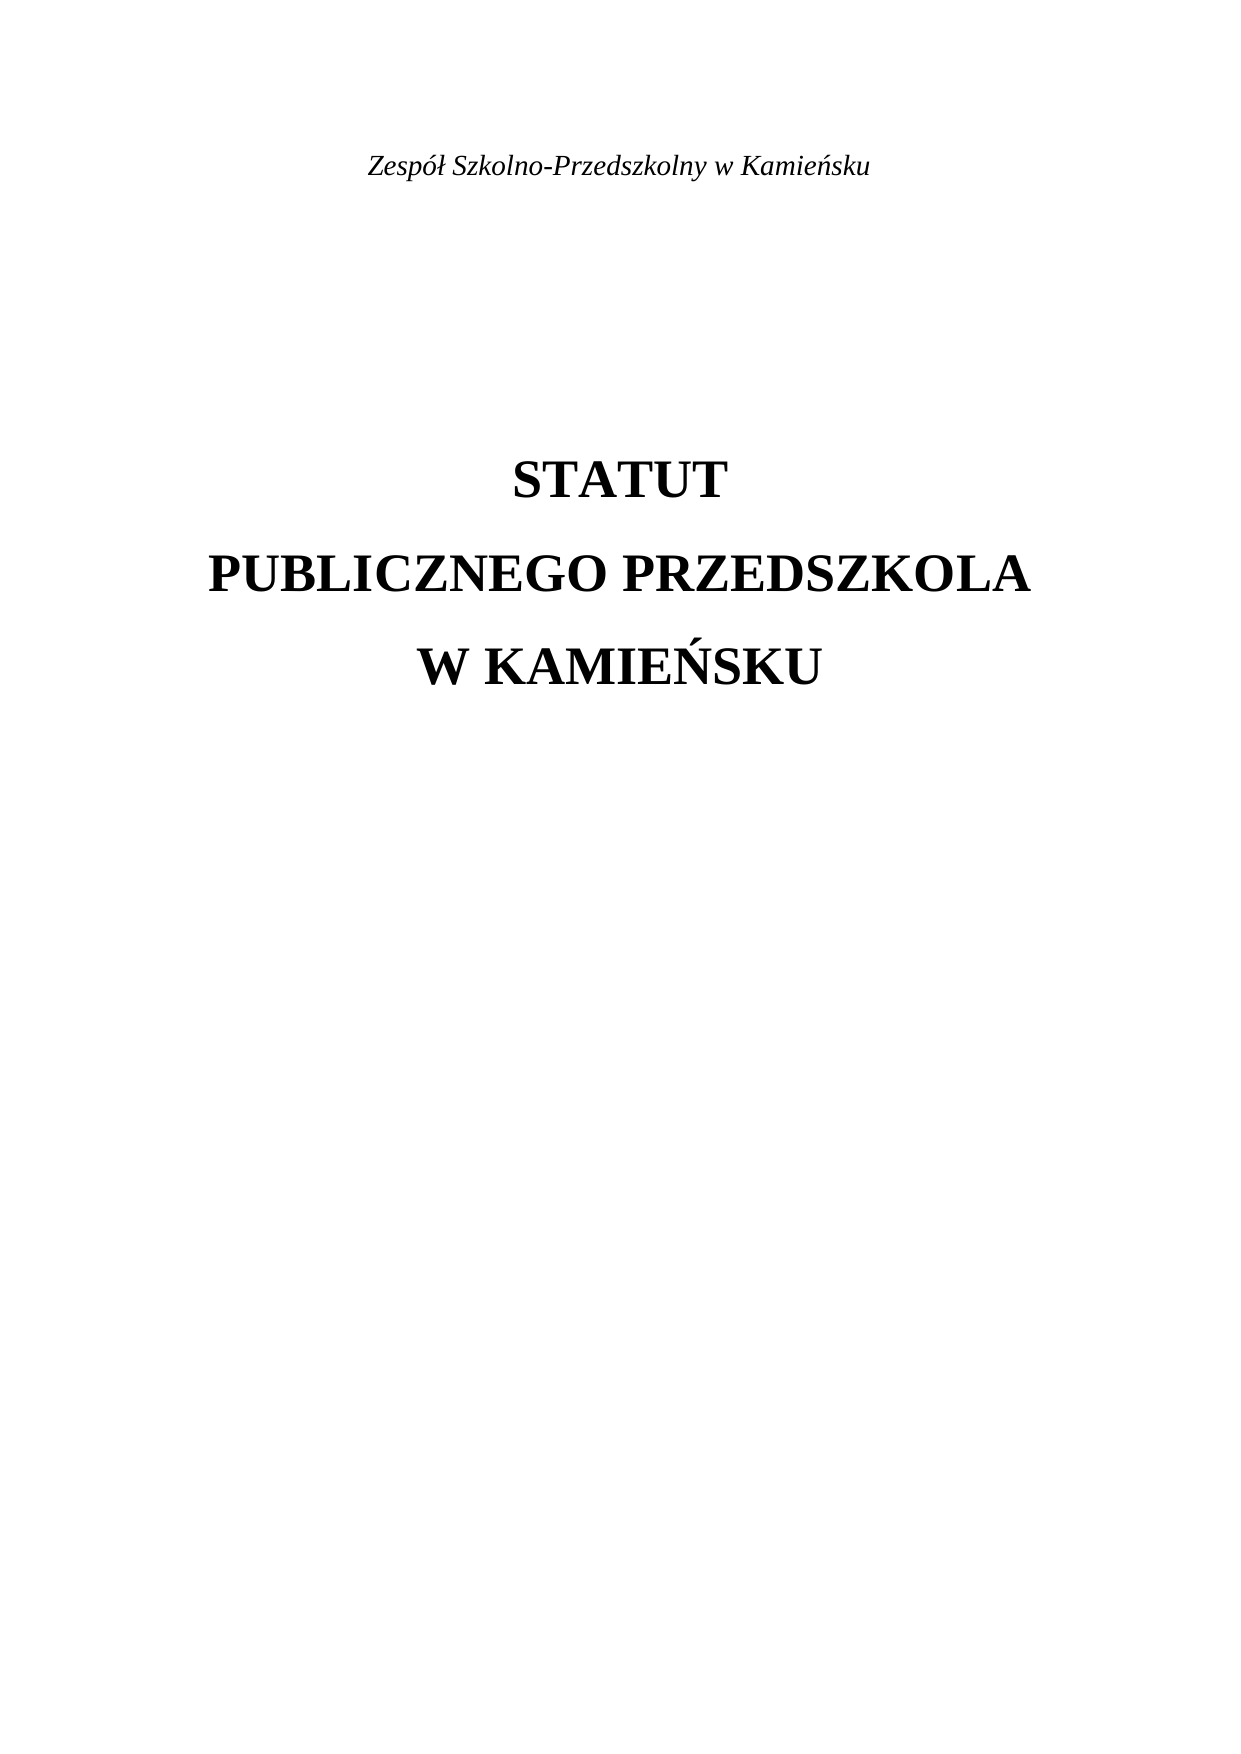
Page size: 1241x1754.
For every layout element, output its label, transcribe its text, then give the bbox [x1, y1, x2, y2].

text PUBLICZNEGO PRZEDSZKOLA [148, 541, 1093, 603]
text STATUT [148, 447, 1093, 509]
text Zespół Szkolno-Przedszkolny w Kamieńsku [148, 148, 1093, 181]
text W KAMIEŃSKU [148, 634, 1093, 696]
